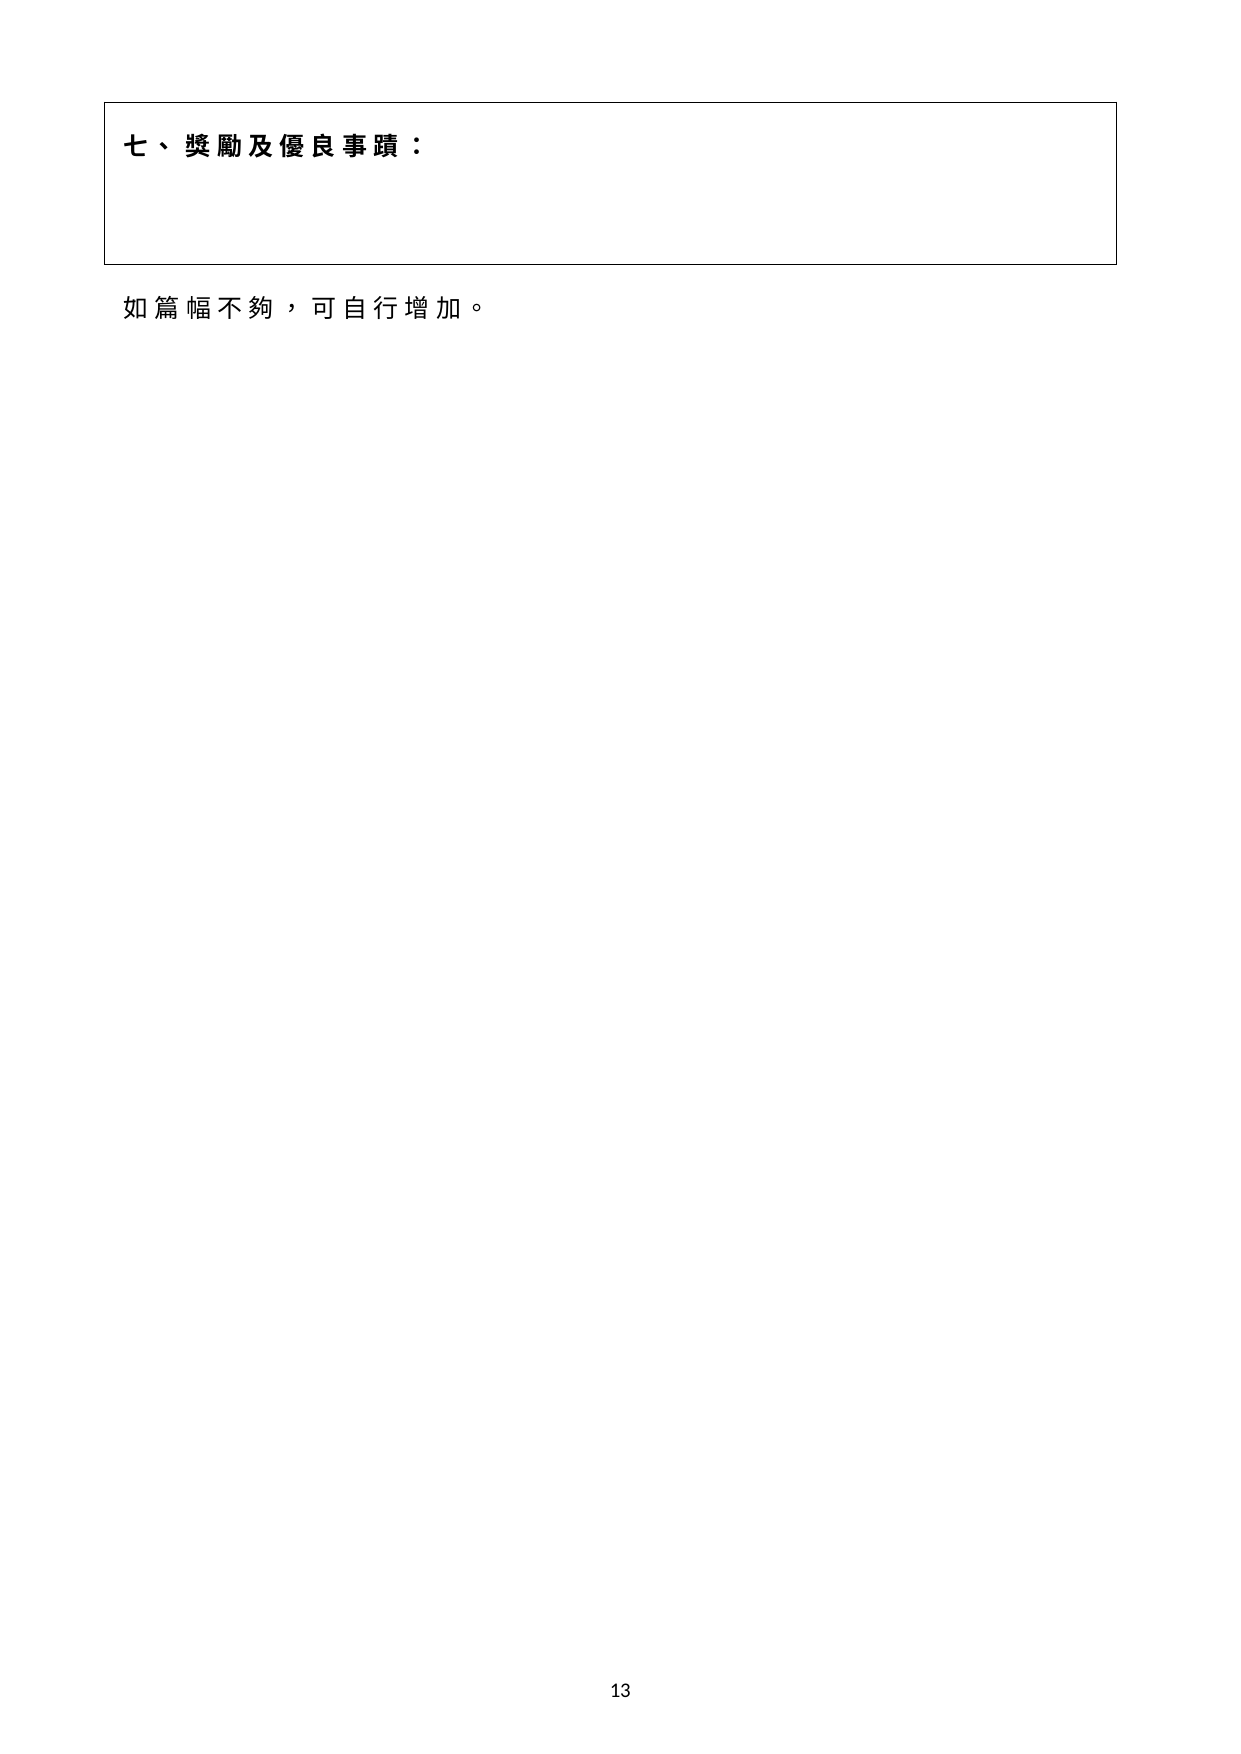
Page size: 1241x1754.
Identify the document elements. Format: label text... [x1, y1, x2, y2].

text 如篇幅不夠，可自行增加。 [120, 265, 1120, 328]
table_cell 七、獎勵及優良事蹟： [105, 103, 1116, 264]
